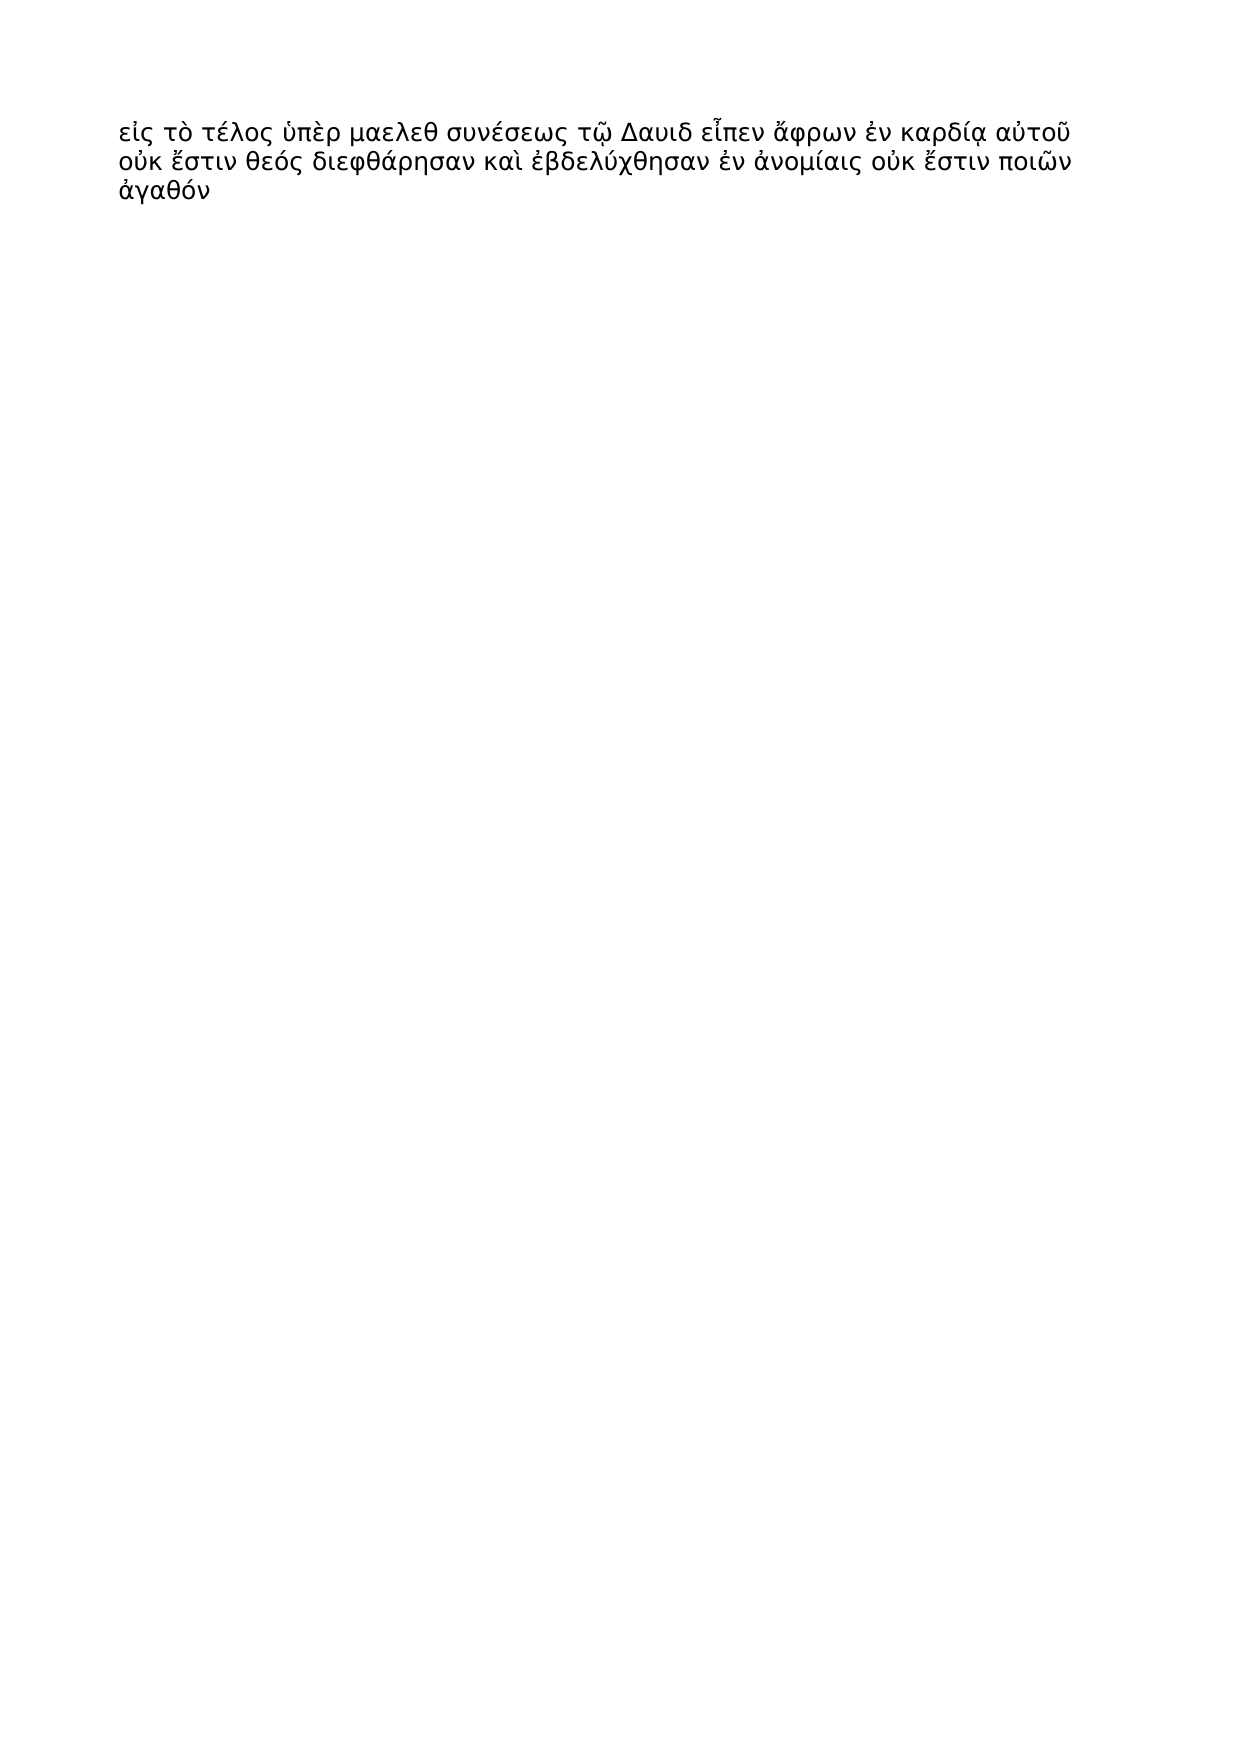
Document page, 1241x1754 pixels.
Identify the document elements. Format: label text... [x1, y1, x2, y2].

text εἰς τὸ τέλος ὑπὲρ μαελεθ συνέσεως τῷ Δαυιδ εἶπεν ἄφρων ἐν καρδίᾳ αὐτοῦ οὐκ ἔστιν θεός διεφθάρησαν καὶ ἐβδελύχθησαν ἐν ἀνομίαις οὐκ ἔστιν ποιῶν ἀγαθόν [118, 118, 1122, 206]
